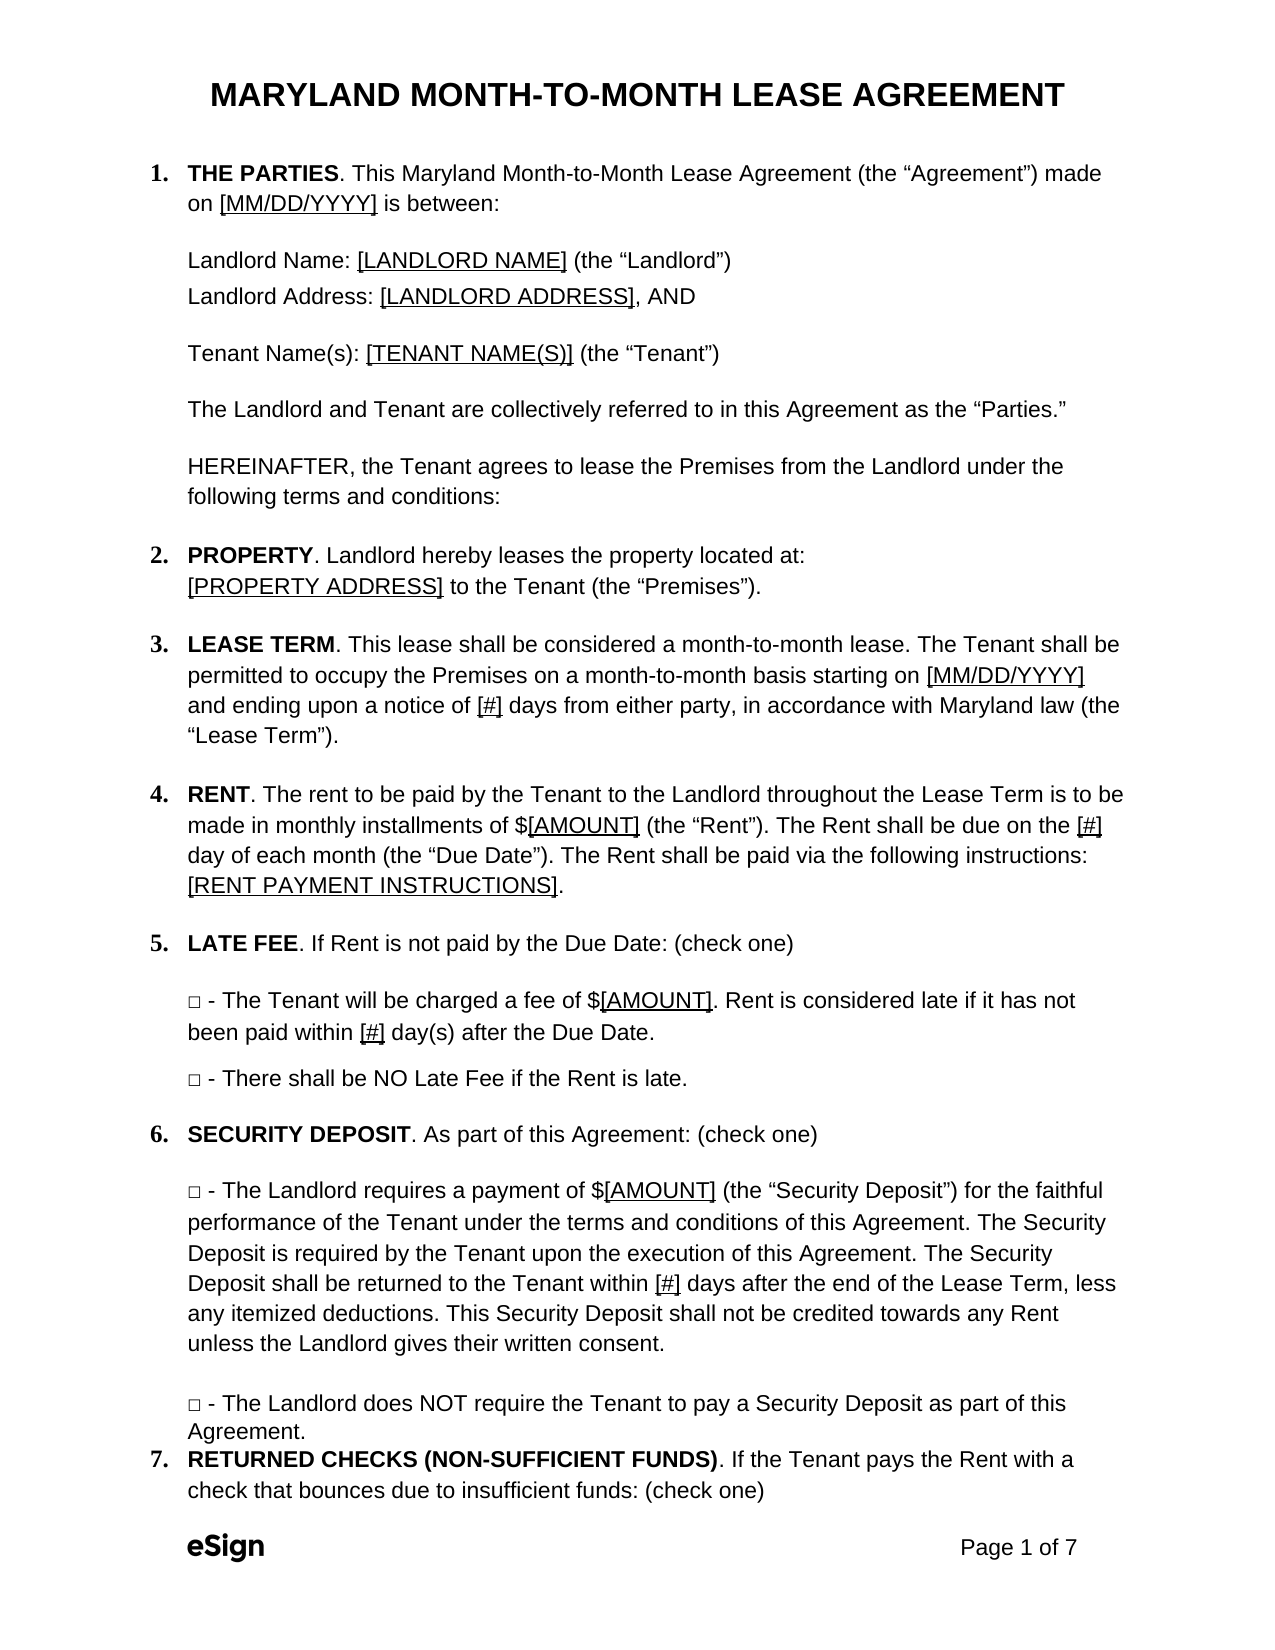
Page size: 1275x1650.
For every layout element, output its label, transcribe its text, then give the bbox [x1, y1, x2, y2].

list PROPERTY. Landlord hereby leases the property located at: [150, 540, 1125, 568]
list Landlord Name: [LANDLORD NAME] (the “Landlord”) [187, 247, 1125, 273]
list LEASE TERM. This lease shall be considered a month-to-month lease. The Tenant shall be permitted to occupy the Premises on a month-to-month basis starting on [MM/DD/YYYY] and ending upon a notice of [#] days from either party, in accordance with Maryland law (the “Lease Term”). [150, 629, 1125, 749]
list ☐ - There shall be NO Late Fee if the Rent is late. [187, 1061, 1125, 1093]
list RENT. The rent to be paid by the Tenant to the Landlord throughout the Lease Term is to be made in monthly installments of $[AMOUNT] (the “Rent”). The Rent shall be due on the [#] day of each month (the “Due Date”). The Rent shall be paid via the following instructions: [RENT PAYMENT INSTRUCTIONS]. [150, 779, 1125, 898]
text MARYLAND MONTH-TO-MONTH LEASE AGREEMENT [150, 75, 1125, 113]
list Tenant Name(s): [TENANT NAME(S)] (the “Tenant”) [187, 340, 1125, 366]
list ☐ - The Landlord does NOT require the Tenant to pay a Security Deposit as part of this Agreement. [187, 1360, 1125, 1444]
list THE PARTIES. This Maryland Month-to-Month Lease Agreement (the “Agreement”) made on [MM/DD/YYYY] is between: [150, 158, 1125, 217]
list Landlord Address: [LANDLORD ADDRESS], AND [187, 283, 1125, 310]
list RETURNED CHECKS (NON-SUFFICIENT FUNDS). If the Tenant pays the Rent with a check that bounces due to insufficient funds: (check one) [150, 1444, 1125, 1503]
list LATE FEE. If Rent is not paid by the Due Date: (check one) [150, 928, 1125, 957]
list ☐ - The Landlord requires a payment of $[AMOUNT] (the “Security Deposit”) for the faithful performance of the Tenant under the terms and conditions of this Agreement. The Security Deposit is required by the Tenant upon the execution of this Agreement. The Security Deposit shall be returned to the Tenant within [#] days after the end of the Lease Term, less any itemized deductions. This Security Deposit shall not be credited towards any Rent unless the Landlord gives their written consent. [187, 1174, 1125, 1356]
list HEREINAFTER, the Tenant agrees to lease the Premises from the Landlord under the following terms and conditions: [187, 453, 1125, 509]
list [PROPERTY ADDRESS] to the Tenant (the “Premises”). [187, 573, 1125, 599]
list ☐ - The Tenant will be charged a fee of $[AMOUNT]. Rent is considered late if it has not been paid within [#] day(s) after the Due Date. [187, 984, 1125, 1045]
list The Landlord and Tenant are collectively referred to in this Agreement as the “Parties.” [187, 396, 1125, 423]
list SECURITY DEPOSIT. As part of this Agreement: (check one) [150, 1119, 1125, 1148]
